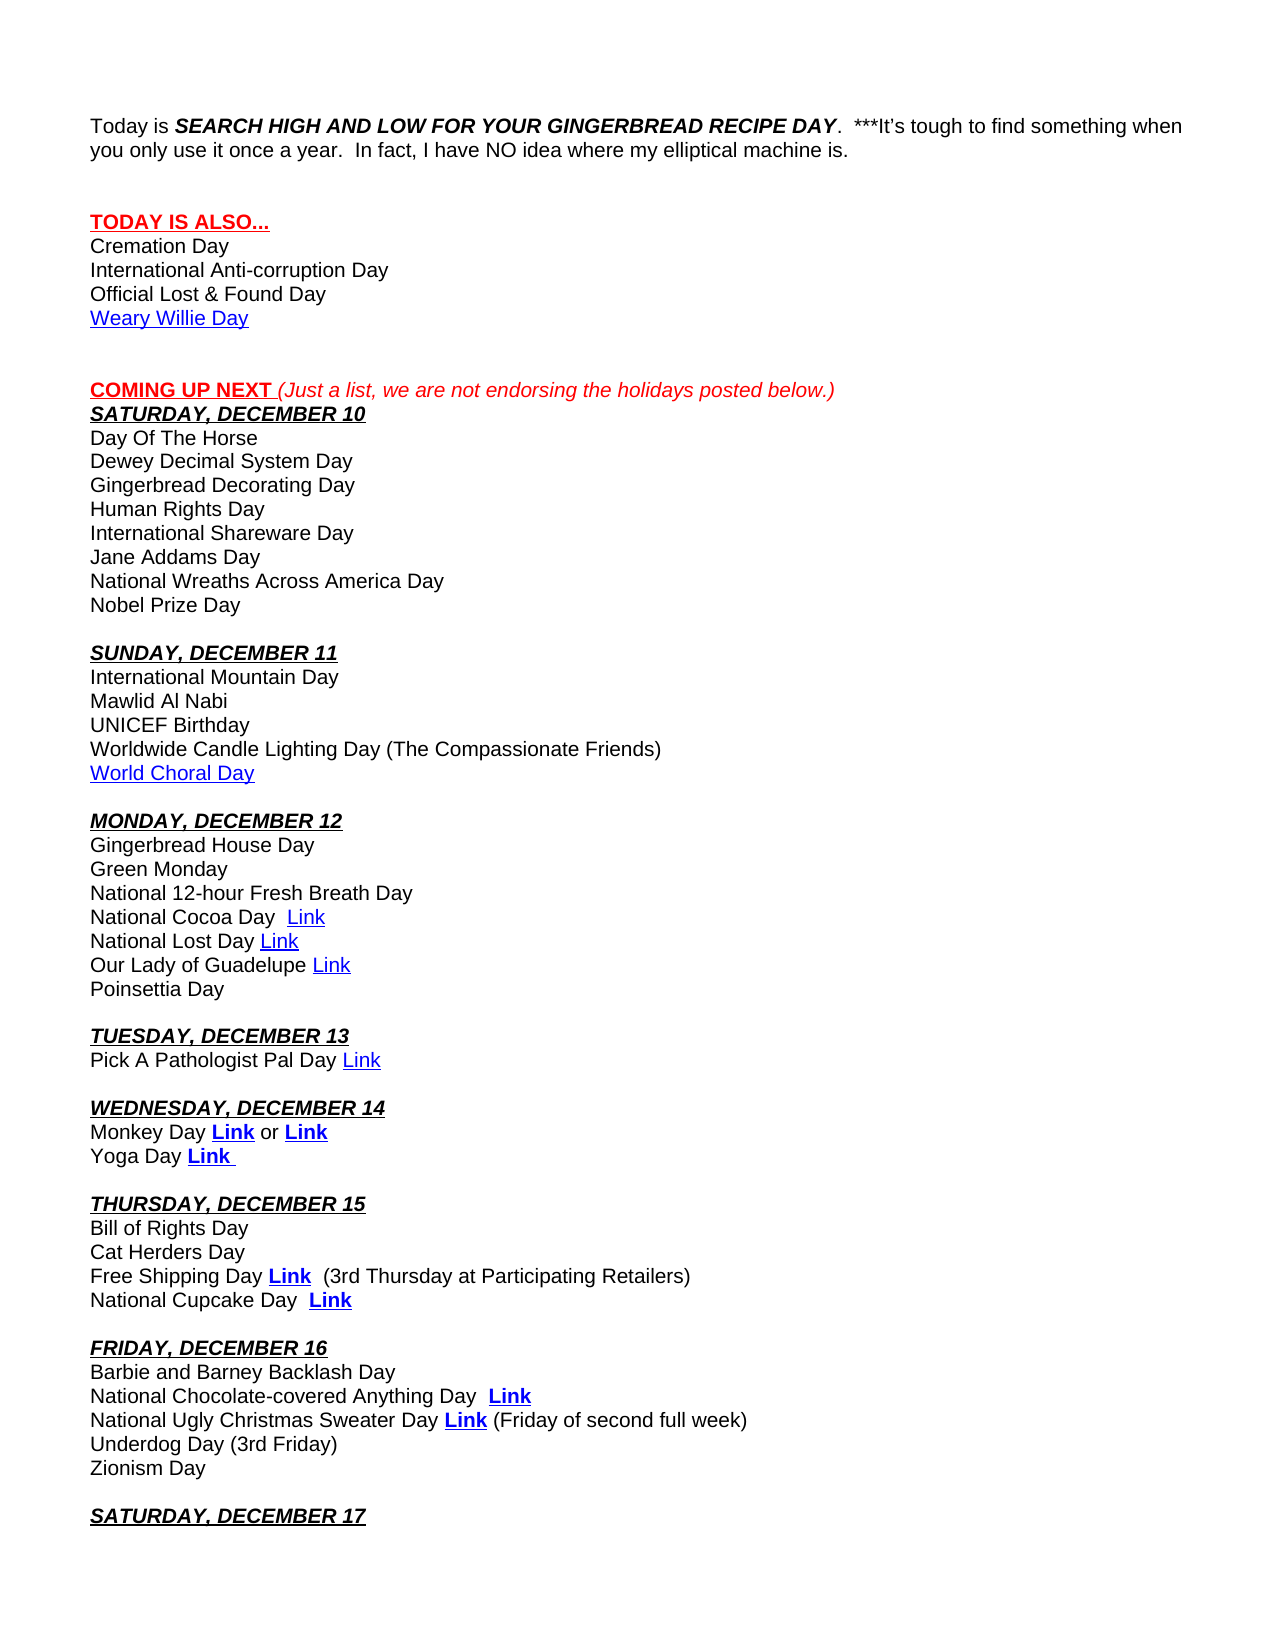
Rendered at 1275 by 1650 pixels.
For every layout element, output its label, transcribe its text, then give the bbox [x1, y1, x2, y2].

text Bill of Rights Day Cat Herders Day Free Shipping Day Link (3rd Thursday at Participating Retailers) National Cupcake Day Link [90, 1216, 1185, 1336]
text THURSDAY, DECEMBER 15 [90, 1192, 1185, 1216]
text Gingerbread House Day Green Monday National 12-hour Fresh Breath Day National Cocoa Day Link National Lost Day Link Our Lady of Guadelupe Link Poinsettia Day [90, 833, 1185, 1000]
text SUNDAY, DECEMBER 11 [90, 641, 1185, 665]
text WEDNESDAY, DECEMBER 14 [90, 1096, 1185, 1120]
text FRIDAY, DECEMBER 16 [90, 1336, 1185, 1360]
text COMING UP NEXT (Just a list, we are not endorsing the holidays posted below.) [90, 377, 1185, 401]
text International Mountain Day Mawlid Al Nabi UNICEF Birthday Worldwide Candle Lighting Day (The Compassionate Friends) World Choral Day [90, 665, 1185, 785]
text TODAY IS ALSO... [90, 210, 1185, 234]
text MONDAY, DECEMBER 12 [90, 809, 1185, 833]
text Monkey Day Link or Link Yoga Day Link [90, 1120, 1185, 1168]
text Cremation Day International Anti-corruption Day Official Lost & Found Day Weary Willie Day [90, 234, 1185, 329]
text SATURDAY, DECEMBER 10 [90, 401, 1185, 425]
text TUESDAY, DECEMBER 13 [90, 1024, 1185, 1048]
text Barbie and Barney Backlash Day National Chocolate-covered Anything Day Link National Ugly Christmas Sweater Day Link (Friday of second full week) Underdog Day (3rd Friday) Zionism Day [90, 1360, 1185, 1479]
list Today is SEARCH HIGH AND LOW FOR YOUR GINGERBREAD RECIPE DAY. ***It’s tough to find something when you only use it once a year. In fact, I have NO idea where my elliptical machine is. [90, 114, 1185, 162]
text Pick A Pathologist Pal Day Link [90, 1048, 1185, 1096]
text SATURDAY, DECEMBER 17 [90, 1503, 1185, 1527]
text Day Of The Horse Dewey Decimal System Day Gingerbread Decorating Day Human Rights Day International Shareware Day Jane Addams Day National Wreaths Across America Day Nobel Prize Day [90, 425, 1185, 617]
